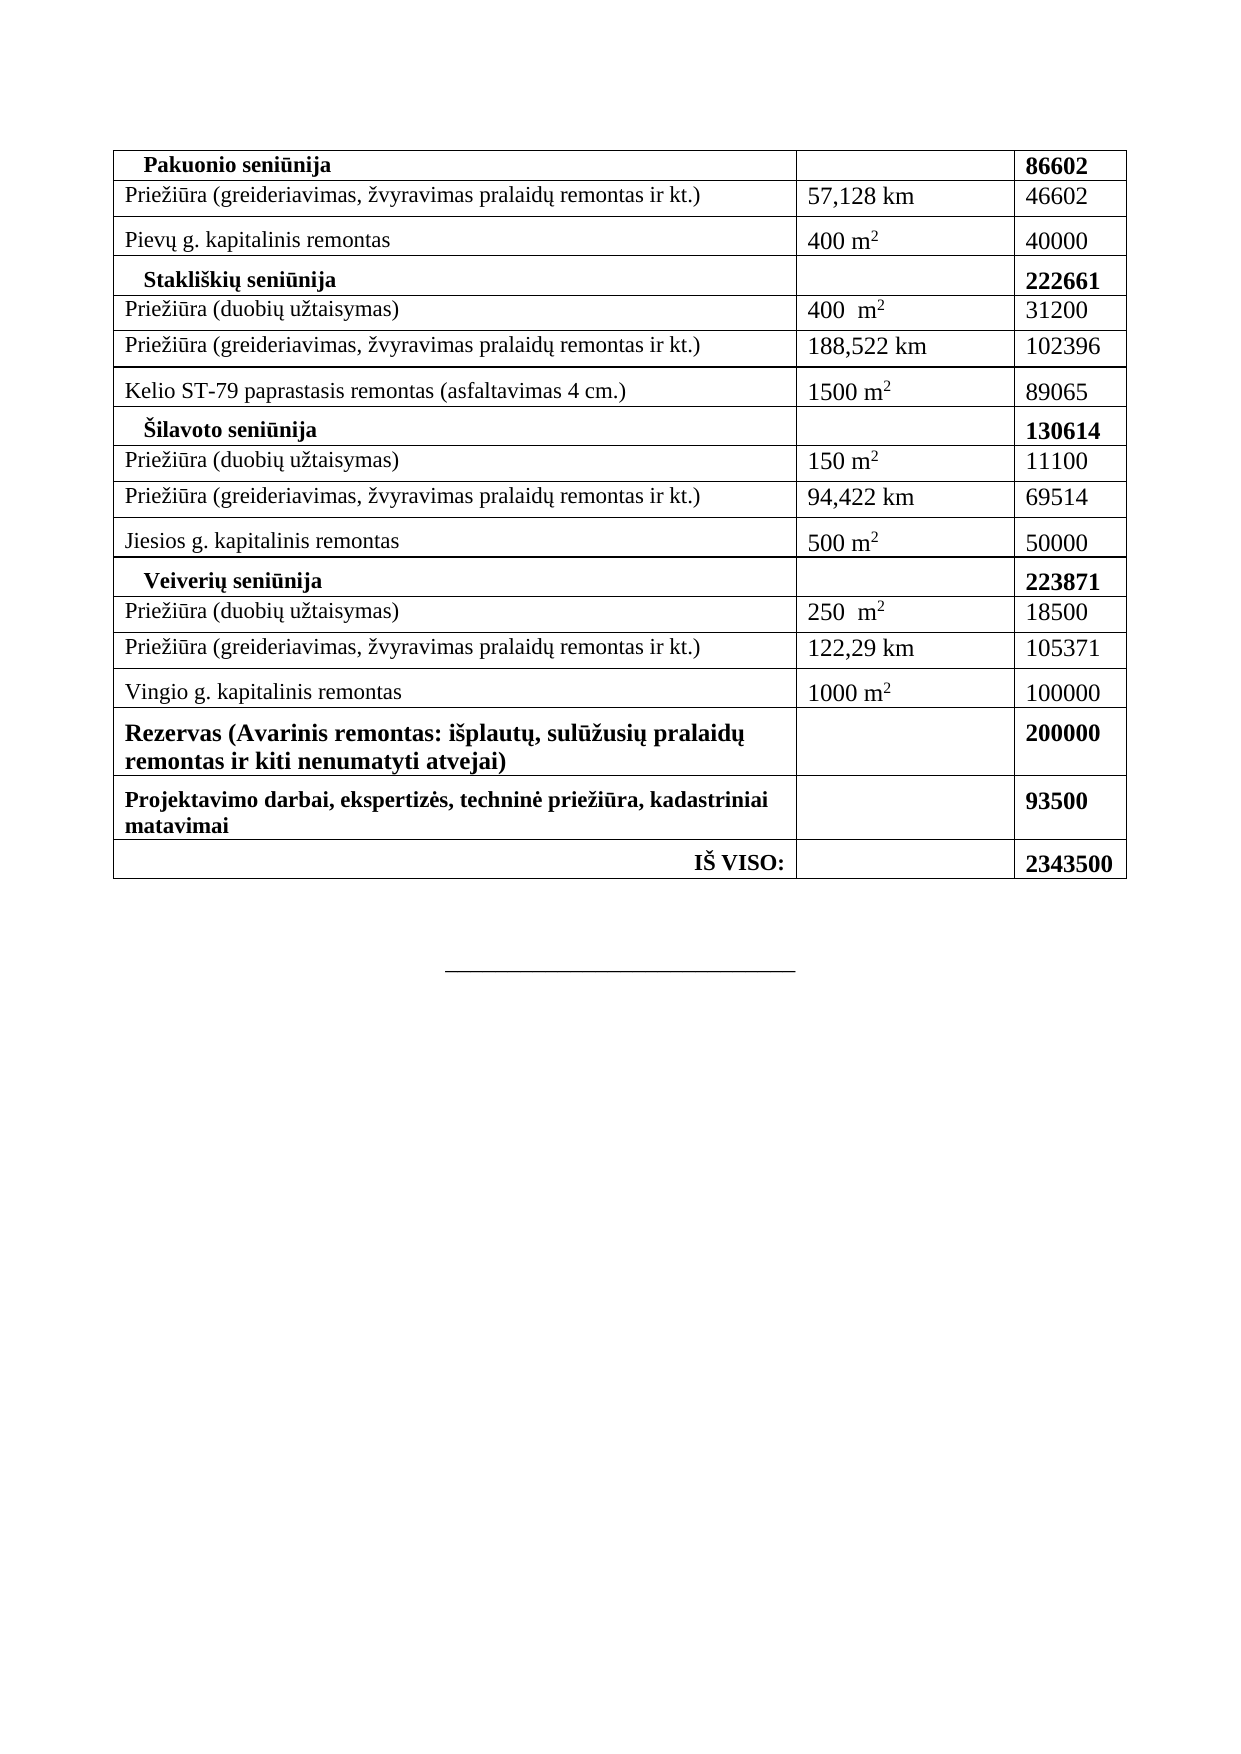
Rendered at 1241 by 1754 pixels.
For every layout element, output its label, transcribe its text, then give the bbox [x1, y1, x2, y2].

table_cell [797, 708, 1014, 775]
table_cell 57,128 km [797, 181, 1014, 216]
table_cell 40000 [1015, 217, 1126, 255]
text ____________________________ [112, 946, 1128, 975]
table_cell 89065 [1015, 368, 1126, 406]
table_cell Priežiūra (duobių užtaisymas) [114, 296, 796, 330]
table_cell 250 m2 [797, 597, 1014, 632]
table_cell Priežiūra (duobių užtaisymas) [114, 597, 796, 632]
table_cell Priežiūra (greideriavimas, žvyravimas pralaidų remontas ir kt.) [114, 482, 796, 517]
table_cell IŠ VISO: [114, 840, 796, 878]
table_cell 2343500 [1015, 840, 1126, 878]
table_cell Vingio g. kapitalinis remontas [114, 669, 796, 707]
table_cell 500 m2 [797, 518, 1014, 556]
table_cell Šilavoto seniūnija [114, 407, 796, 445]
table_cell 93500 [1015, 776, 1126, 838]
table_cell 150 m2 [797, 446, 1014, 481]
table_cell Priežiūra (greideriavimas, žvyravimas pralaidų remontas ir kt.) [114, 331, 796, 366]
table_cell Rezervas (Avarinis remontas: išplautų, sulūžusių pralaidų remontas ir kiti nenumatyti atvejai) [114, 708, 796, 775]
table_cell [797, 776, 1014, 838]
table_cell Kelio ST-79 paprastasis remontas (asfaltavimas 4 cm.) [114, 368, 796, 406]
table_cell Priežiūra (greideriavimas, žvyravimas pralaidų remontas ir kt.) [114, 633, 796, 668]
table_cell [797, 151, 1014, 180]
table_cell [797, 256, 1014, 294]
table_cell Pakuonio seniūnija [114, 151, 796, 180]
table_cell 105371 [1015, 633, 1126, 668]
table_cell 400 m2 [797, 296, 1014, 330]
table_cell 1000 m2 [797, 669, 1014, 707]
table_cell [797, 407, 1014, 445]
table_cell Stakliškių seniūnija [114, 256, 796, 294]
table_cell Priežiūra (greideriavimas, žvyravimas pralaidų remontas ir kt.) [114, 181, 796, 216]
table_cell Projektavimo darbai, ekspertizės, techninė priežiūra, kadastriniai matavimai [114, 776, 796, 838]
table_cell 102396 [1015, 331, 1126, 366]
table_cell 223871 [1015, 558, 1126, 596]
table_cell 188,522 km [797, 331, 1014, 366]
table_cell 94,422 km [797, 482, 1014, 517]
table_cell 122,29 km [797, 633, 1014, 668]
table_cell 31200 [1015, 296, 1126, 330]
table_cell Pievų g. kapitalinis remontas [114, 217, 796, 255]
table_cell Veiverių seniūnija [114, 558, 796, 596]
table_cell 69514 [1015, 482, 1126, 517]
table_cell [797, 558, 1014, 596]
table_cell 18500 [1015, 597, 1126, 632]
table_cell 222661 [1015, 256, 1126, 294]
table_cell 130614 [1015, 407, 1126, 445]
table_cell 200000 [1015, 708, 1126, 775]
table_cell 100000 [1015, 669, 1126, 707]
table_cell 46602 [1015, 181, 1126, 216]
table_cell Jiesios g. kapitalinis remontas [114, 518, 796, 556]
table_cell 86602 [1015, 151, 1126, 180]
table_cell 50000 [1015, 518, 1126, 556]
table_cell 400 m2 [797, 217, 1014, 255]
table_cell 1500 m2 [797, 368, 1014, 406]
table_cell 11100 [1015, 446, 1126, 481]
table_cell Priežiūra (duobių užtaisymas) [114, 446, 796, 481]
table_cell [797, 840, 1014, 878]
